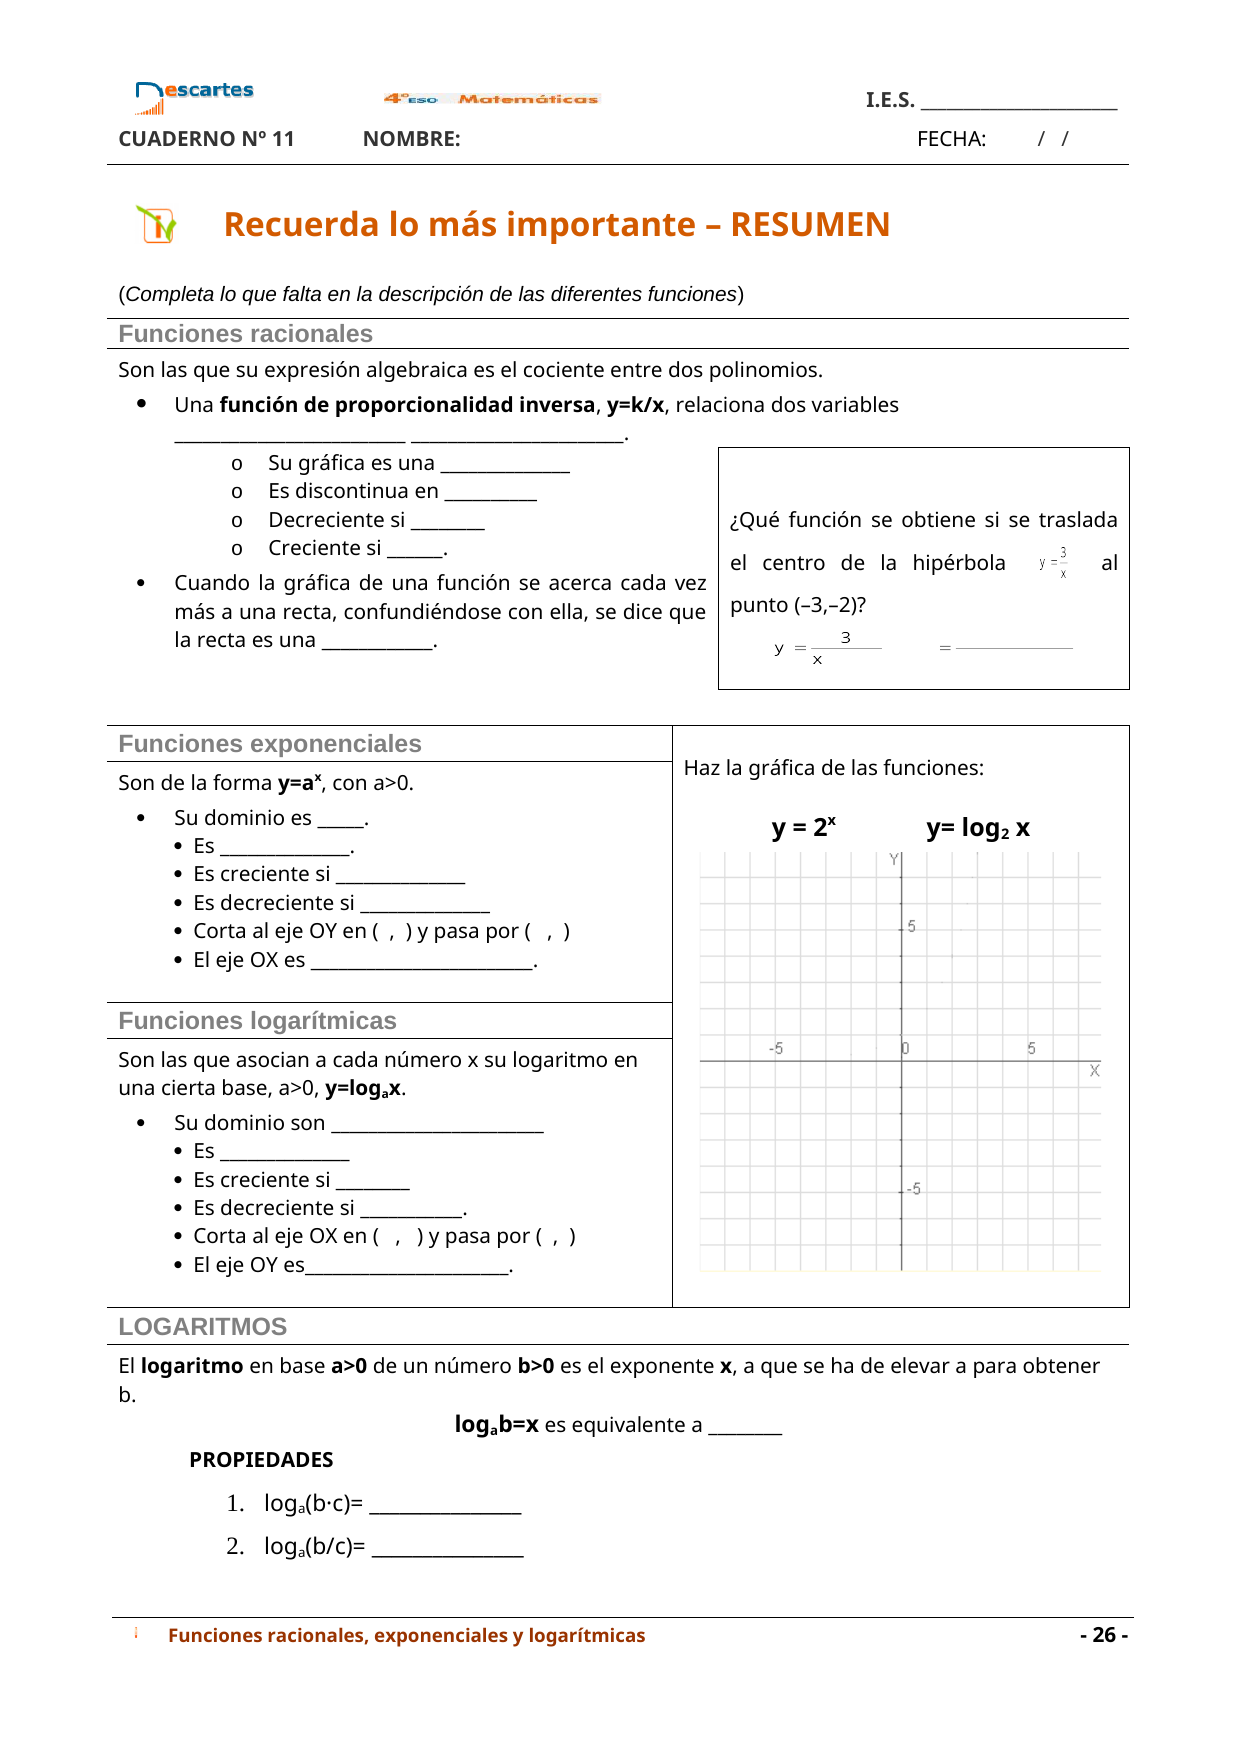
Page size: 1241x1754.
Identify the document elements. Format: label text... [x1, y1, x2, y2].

table_cell Funciones logarítmicas [107, 1003, 672, 1037]
table_cell El logaritmo en base a>0 de un número b>0 es el exponente x, a que se ha de elevar a para obtener b. logab=x es equivalente a ________ PROPIEDADES loga(b·c)= _______________ loga(b/c)= _______________ logabn = ________________ [107, 1344, 1130, 1603]
table_cell LOGARITMOS [107, 1308, 1130, 1344]
table_cell Su gráfica es una ______________ Es discontinua en __________ Decreciente si ________ Creciente si ______. Cuando la gráfica de una función se acerca cada vez más a una recta, confundiéndose con ella, se dice que la recta es una ____________. [107, 447, 718, 689]
table_header Recuerda lo más importante – RESUMEN [212, 194, 1125, 253]
table_cell Son de la forma y=ax, con a>0. Su dominio es _____. Es ______________. Es creciente si ______________ Es decreciente si ______________ Corta al eje OY en ( , ) y pasa por ( , ) El eje OX es ________________________. [107, 762, 672, 1002]
table_cell Haz la gráfica de las funciones: y = 2x y= log2 x [673, 726, 1129, 1307]
table_cell Son las que asocian a cada número x su logaritmo en una cierta base, a>0, y=logax. Su dominio son _______________________ Es ______________ Es creciente si ________ Es decreciente si ___________. Corta al eje OX en ( , ) y pasa por ( , ) El eje OY es______________________. [107, 1039, 672, 1307]
table_header [107, 194, 212, 253]
table_cell Son las que su expresión algebraica es el cociente entre dos polinomios. Una función de proporcionalidad inversa, y=k/x, relaciona dos variables _________________________ _______________________. [107, 348, 1130, 447]
table_header (Completa lo que falta en la descripción de las diferentes funciones) [107, 282, 1130, 318]
picture [384, 93, 602, 105]
table_cell Funciones racionales [107, 318, 1130, 348]
table_cell Funciones exponenciales [107, 726, 672, 761]
table_cell [107, 689, 1130, 725]
table_cell ¿Qué función se obtiene si se traslada el centro de la hipérbola al punto (–3,–2)? [719, 448, 1129, 689]
picture [134, 203, 179, 244]
picture [134, 82, 257, 115]
picture [134, 1626, 138, 1638]
